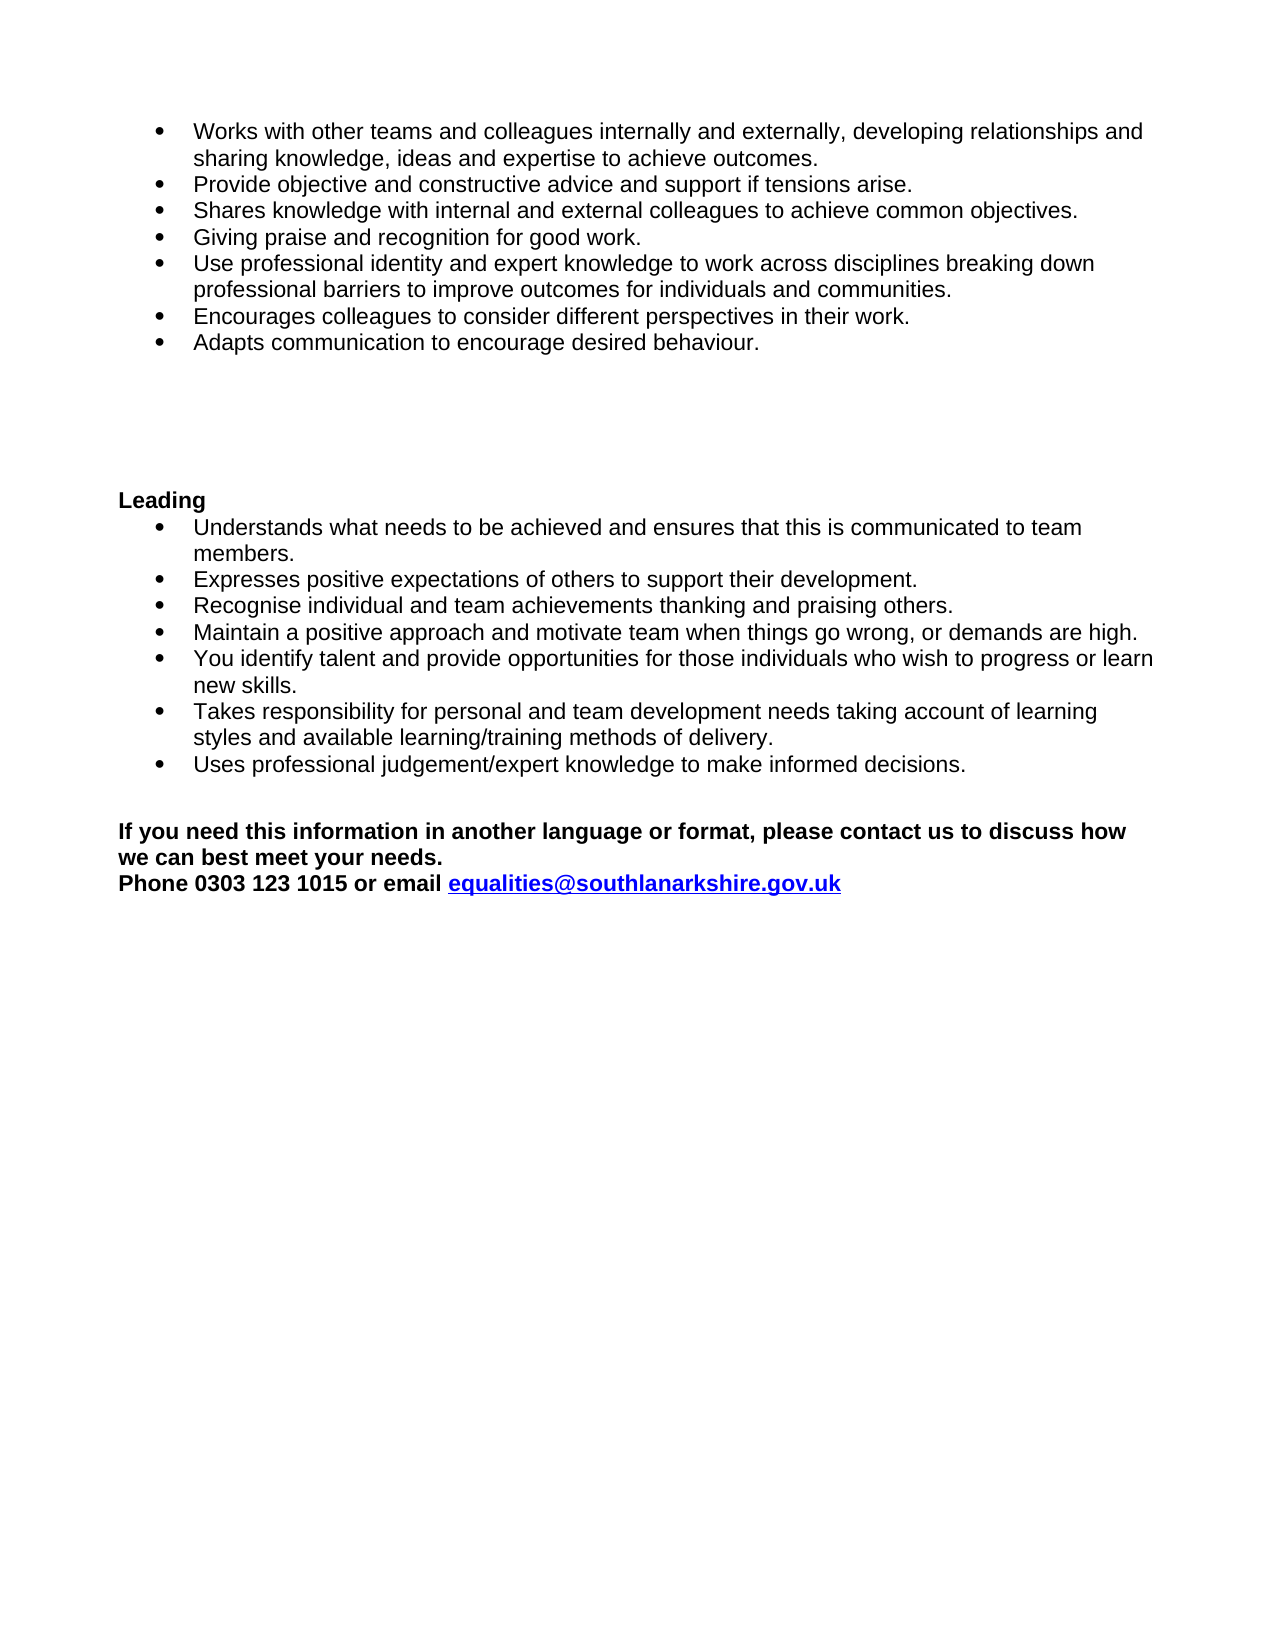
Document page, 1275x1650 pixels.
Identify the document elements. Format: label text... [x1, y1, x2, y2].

list Encourages colleagues to consider different perspectives in their work. [156, 303, 1157, 329]
list Provide objective and constructive advice and support if tensions arise. [156, 171, 1157, 197]
text Phone 0303 123 1015 or email equalities@southlanarkshire.gov.uk [118, 870, 1157, 897]
text If you need this information in another language or format, please contact us to discuss how we can best meet your needs. [118, 818, 1157, 870]
list Adapts communication to encourage desired behaviour. [156, 329, 1157, 355]
list Maintain a positive approach and motivate team when things go wrong, or demands are high. [156, 619, 1157, 645]
list Works with other teams and colleagues internally and externally, developing relationships and sharing knowledge, ideas and expertise to achieve outcomes. [156, 118, 1157, 171]
list Shares knowledge with internal and external colleagues to achieve common objectives. [156, 197, 1157, 223]
text Leading [118, 487, 1157, 513]
list Giving praise and recognition for good work. [156, 223, 1157, 250]
list Understands what needs to be achieved and ensures that this is communicated to team members. [156, 513, 1157, 566]
list Uses professional judgement/expert knowledge to make informed decisions. [156, 751, 1157, 777]
list Takes responsibility for personal and team development needs taking account of learning styles and available learning/training methods of delivery. [156, 698, 1157, 751]
list Use professional identity and expert knowledge to work across disciplines breaking down professional barriers to improve outcomes for individuals and communities. [156, 250, 1157, 303]
list Expresses positive expectations of others to support their development. [156, 566, 1157, 592]
list Recognise individual and team achievements thanking and praising others. [156, 592, 1157, 619]
list You identify talent and provide opportunities for those individuals who wish to progress or learn new skills. [156, 645, 1157, 698]
